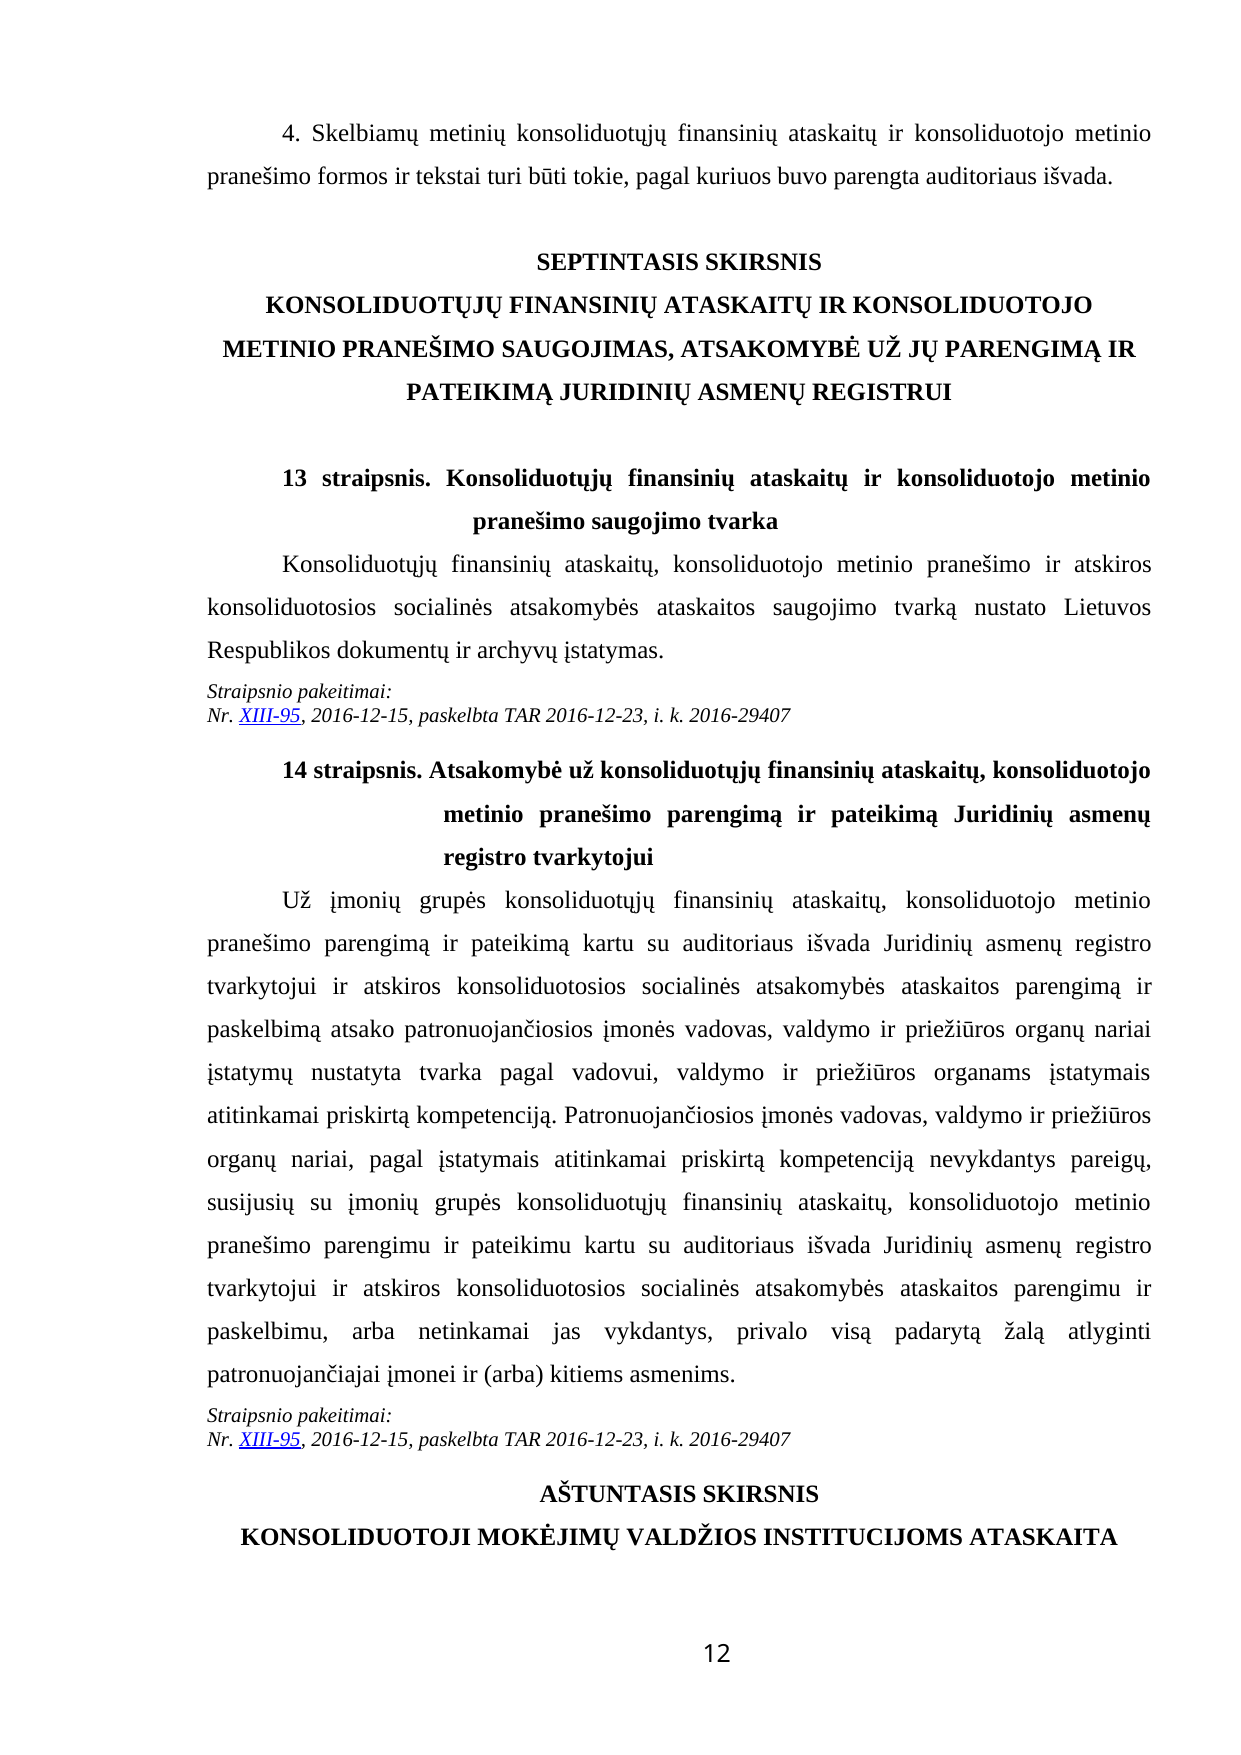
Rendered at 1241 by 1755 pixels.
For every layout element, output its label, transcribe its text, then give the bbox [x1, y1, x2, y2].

text 13 straipsnis. Konsoliduotųjų finansinių ataskaitų ir konsoliduotojo metinio pranešimo saugojimo tvarka [282, 463, 1152, 535]
text Nr. XIII-95, 2016-12-15, paskelbta TAR 2016-12-23, i. k. 2016-29407 [207, 703, 1152, 727]
text 4. Skelbiamų metinių konsoliduotųjų finansinių ataskaitų ir konsoliduotojo metinio pranešimo formos ir tekstai turi būti tokie, pagal kuriuos buvo parengta auditoriaus išvada. [207, 118, 1152, 190]
text AŠTUNTASIS SKIRSNIS [207, 1479, 1152, 1508]
text Konsoliduotųjų finansinių ataskaitų, konsoliduotojo metinio pranešimo ir atskiros konsoliduotosios socialinės atsakomybės ataskaitos saugojimo tvarką nustato Lietuvos Respublikos dokumentų ir archyvų įstatymas. [207, 549, 1152, 664]
text Už įmonių grupės konsoliduotųjų finansinių ataskaitų, konsoliduotojo metinio pranešimo parengimą ir pateikimą kartu su auditoriaus išvada Juridinių asmenų registro tvarkytojui ir atskiros konsoliduotosios socialinės atsakomybės ataskaitos parengimą ir paskelbimą atsako patronuojančiosios įmonės vadovas, valdymo ir priežiūros organų nariai įstatymų nustatyta tvarka pagal vadovui, valdymo ir priežiūros organams įstatymais atitinkamai priskirtą kompetenciją. Patronuojančiosios įmonės vadovas, valdymo ir priežiūros organų nariai, pagal įstatymais atitinkamai priskirtą kompetenciją nevykdantys pareigų, susijusių su įmonių grupės konsoliduotųjų finansinių ataskaitų, konsoliduotojo metinio pranešimo parengimu ir pateikimu kartu su auditoriaus išvada Juridinių asmenų registro tvarkytojui ir atskiros konsoliduotosios socialinės atsakomybės ataskaitos parengimu ir paskelbimu, arba netinkamai jas vykdantys, privalo visą padarytą žalą atlyginti patronuojančiajai įmonei ir (arba) kitiems asmenims. [207, 885, 1152, 1388]
text Straipsnio pakeitimai: [207, 1402, 1152, 1427]
text SEPTINTASIS SKIRSNIS [207, 247, 1152, 276]
text 14 straipsnis. Atsakomybė už konsoliduotųjų finansinių ataskaitų, konsoliduotojo metinio pranešimo parengimą ir pateikimą Juridinių asmenų registro tvarkytojui [282, 756, 1152, 871]
text Straipsnio pakeitimai: [207, 679, 1152, 703]
text KONSOLIDUOTOJI MOKĖJIMŲ VALDŽIOS INSTITUCIJOMS ATASKAITA [207, 1522, 1152, 1551]
text Nr. XIII-95, 2016-12-15, paskelbta TAR 2016-12-23, i. k. 2016-29407 [207, 1427, 1152, 1451]
text KONSOLIDUOTŲJŲ FINANSINIŲ ATASKAITŲ IR KONSOLIDUOTOJO METINIO PRANEŠIMO SAUGOJIMAS, ATSAKOMYBĖ UŽ JŲ PARENGIMĄ IR PATEIKIMĄ JURIDINIŲ ASMENŲ REGISTRUI [207, 291, 1152, 406]
